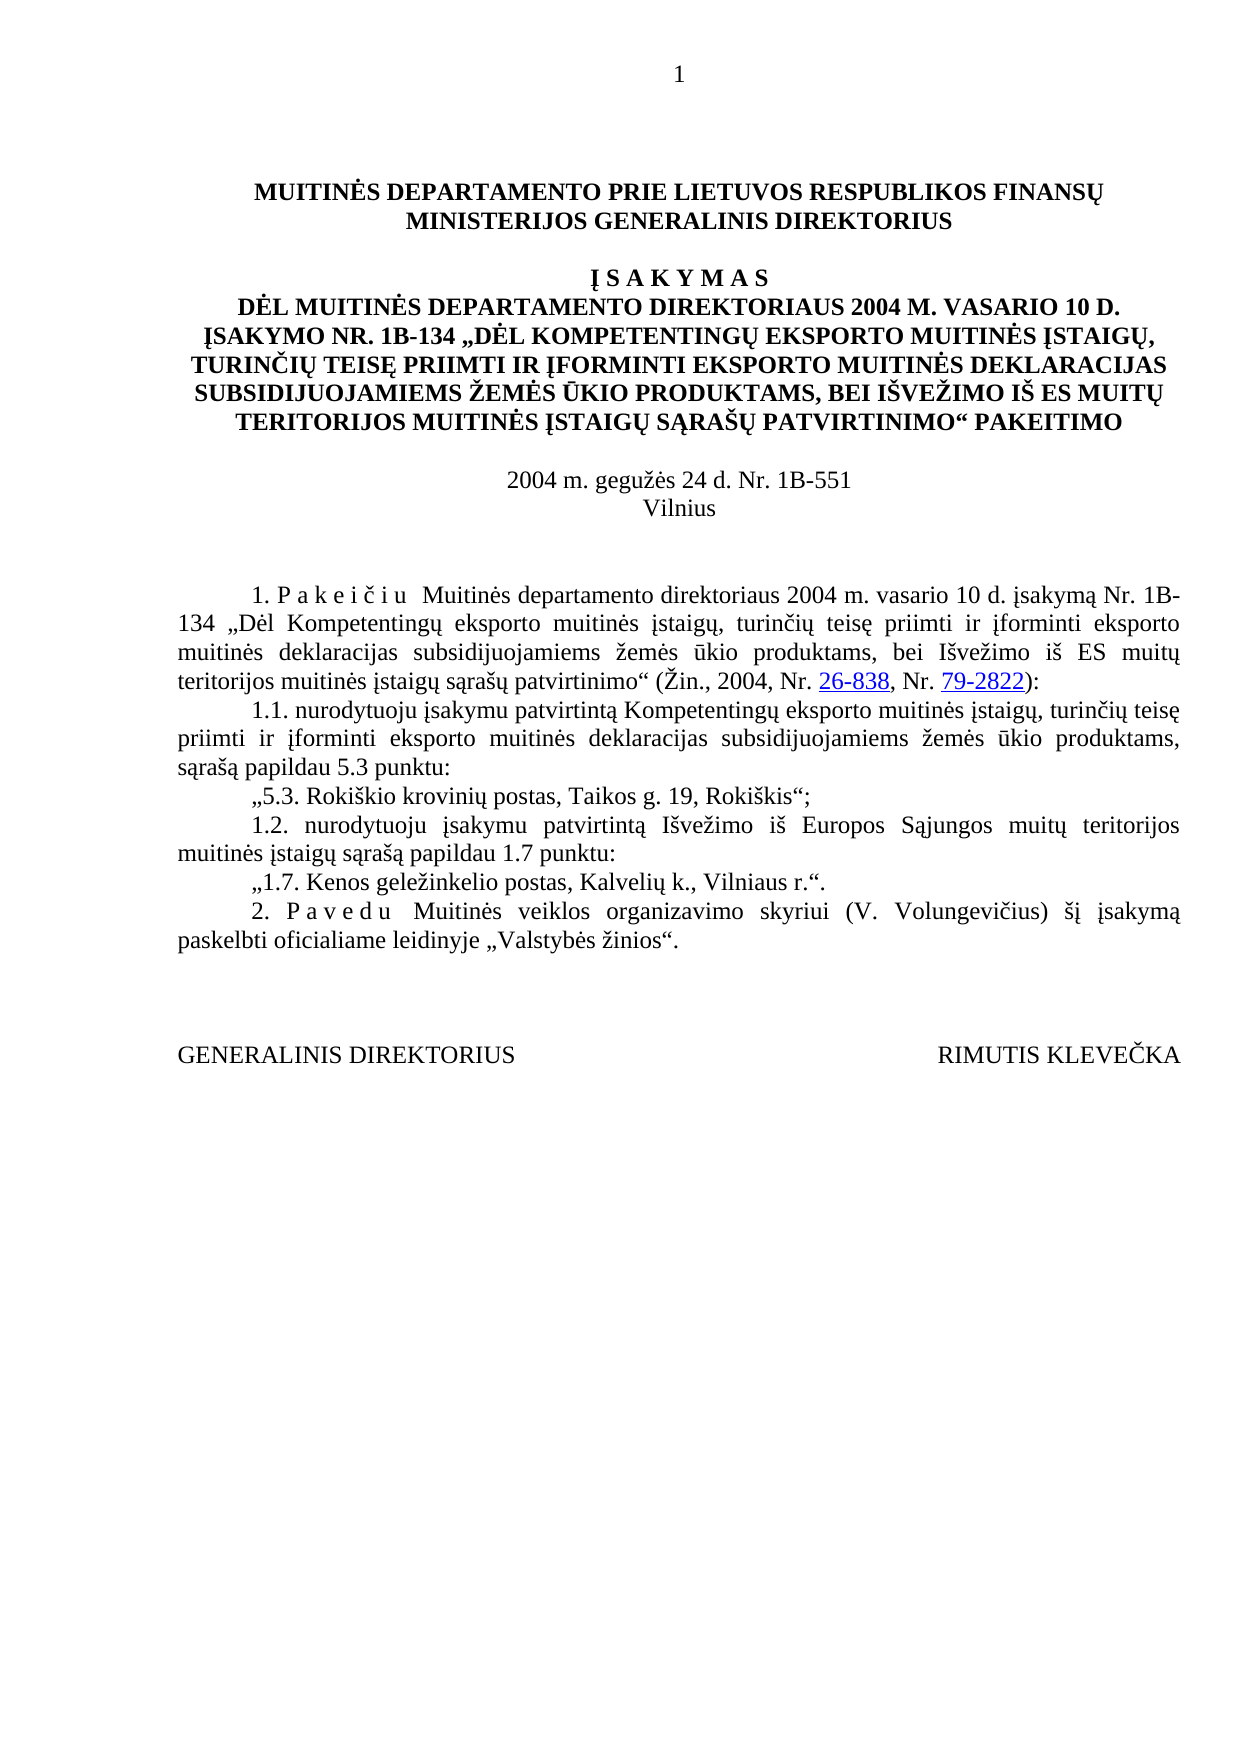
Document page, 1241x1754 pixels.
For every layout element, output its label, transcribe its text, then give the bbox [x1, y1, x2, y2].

text 2004 m. gegužės 24 d. Nr. 1B-551 [177, 465, 1181, 493]
text 2. Pavedu Muitinės veiklos organizavimo skyriui (V. Volungevičius) šį įsakymą paskelbti oficialiame leidinyje „Valstybės žinios“. [177, 896, 1181, 953]
text 1. Pakeičiu Muitinės departamento direktoriaus 2004 m. vasario 10 d. įsakymą Nr. 1B-134 „Dėl Kompetentingų eksporto muitinės įstaigų, turinčių teisę priimti ir įforminti eksporto muitinės deklaracijas subsidijuojamiems žemės ūkio produktams, bei Išvežimo iš ES muitų teritorijos muitinės įstaigų sąrašų patvirtinimo“ (Žin., 2004, Nr. 26-838, Nr. 79-2822): [177, 580, 1181, 695]
text DĖL MUITINĖS DEPARTAMENTO DIREKTORIAUS 2004 M. VASARIO 10 D. ĮSAKYMO NR. 1B-134 „DĖL KOMPETENTINGŲ EKSPORTO MUITINĖS ĮSTAIGŲ, TURINČIŲ TEISĘ PRIIMTI IR ĮFORMINTI EKSPORTO MUITINĖS DEKLARACIJAS SUBSIDIJUOJAMIEMS ŽEMĖS ŪKIO PRODUKTAMS, BEI IŠVEŽIMO IŠ ES MUITŲ TERITORIJOS MUITINĖS ĮSTAIGŲ SĄRAŠŲ PATVIRTINIMO“ PAKEITIMO [177, 292, 1181, 436]
text Generalinis direktorius Rimutis Klevečka [177, 1040, 1181, 1068]
text Į S A K Y M A S [177, 263, 1181, 292]
text 1.2. nurodytuoju įsakymu patvirtintą Išvežimo iš Europos Sąjungos muitų teritorijos muitinės įstaigų sąrašą papildau 1.7 punktu: [177, 810, 1181, 867]
text Vilnius [177, 493, 1181, 522]
text „1.7. Kenos geležinkelio postas, Kalvelių k., Vilniaus r.“. [177, 867, 1181, 896]
text „5.3. Rokiškio krovinių postas, Taikos g. 19, Rokiškis“; [177, 781, 1181, 810]
text MUITINĖS DEPARTAMENTO PRIE LIETUVOS RESPUBLIKOS FINANSŲ MINISTERIJOS GENERALINIS DIREKTORIUS [177, 177, 1181, 235]
text 1.1. nurodytuoju įsakymu patvirtintą Kompetentingų eksporto muitinės įstaigų, turinčių teisę priimti ir įforminti eksporto muitinės deklaracijas subsidijuojamiems žemės ūkio produktams, sąrašą papildau 5.3 punktu: [177, 695, 1181, 781]
